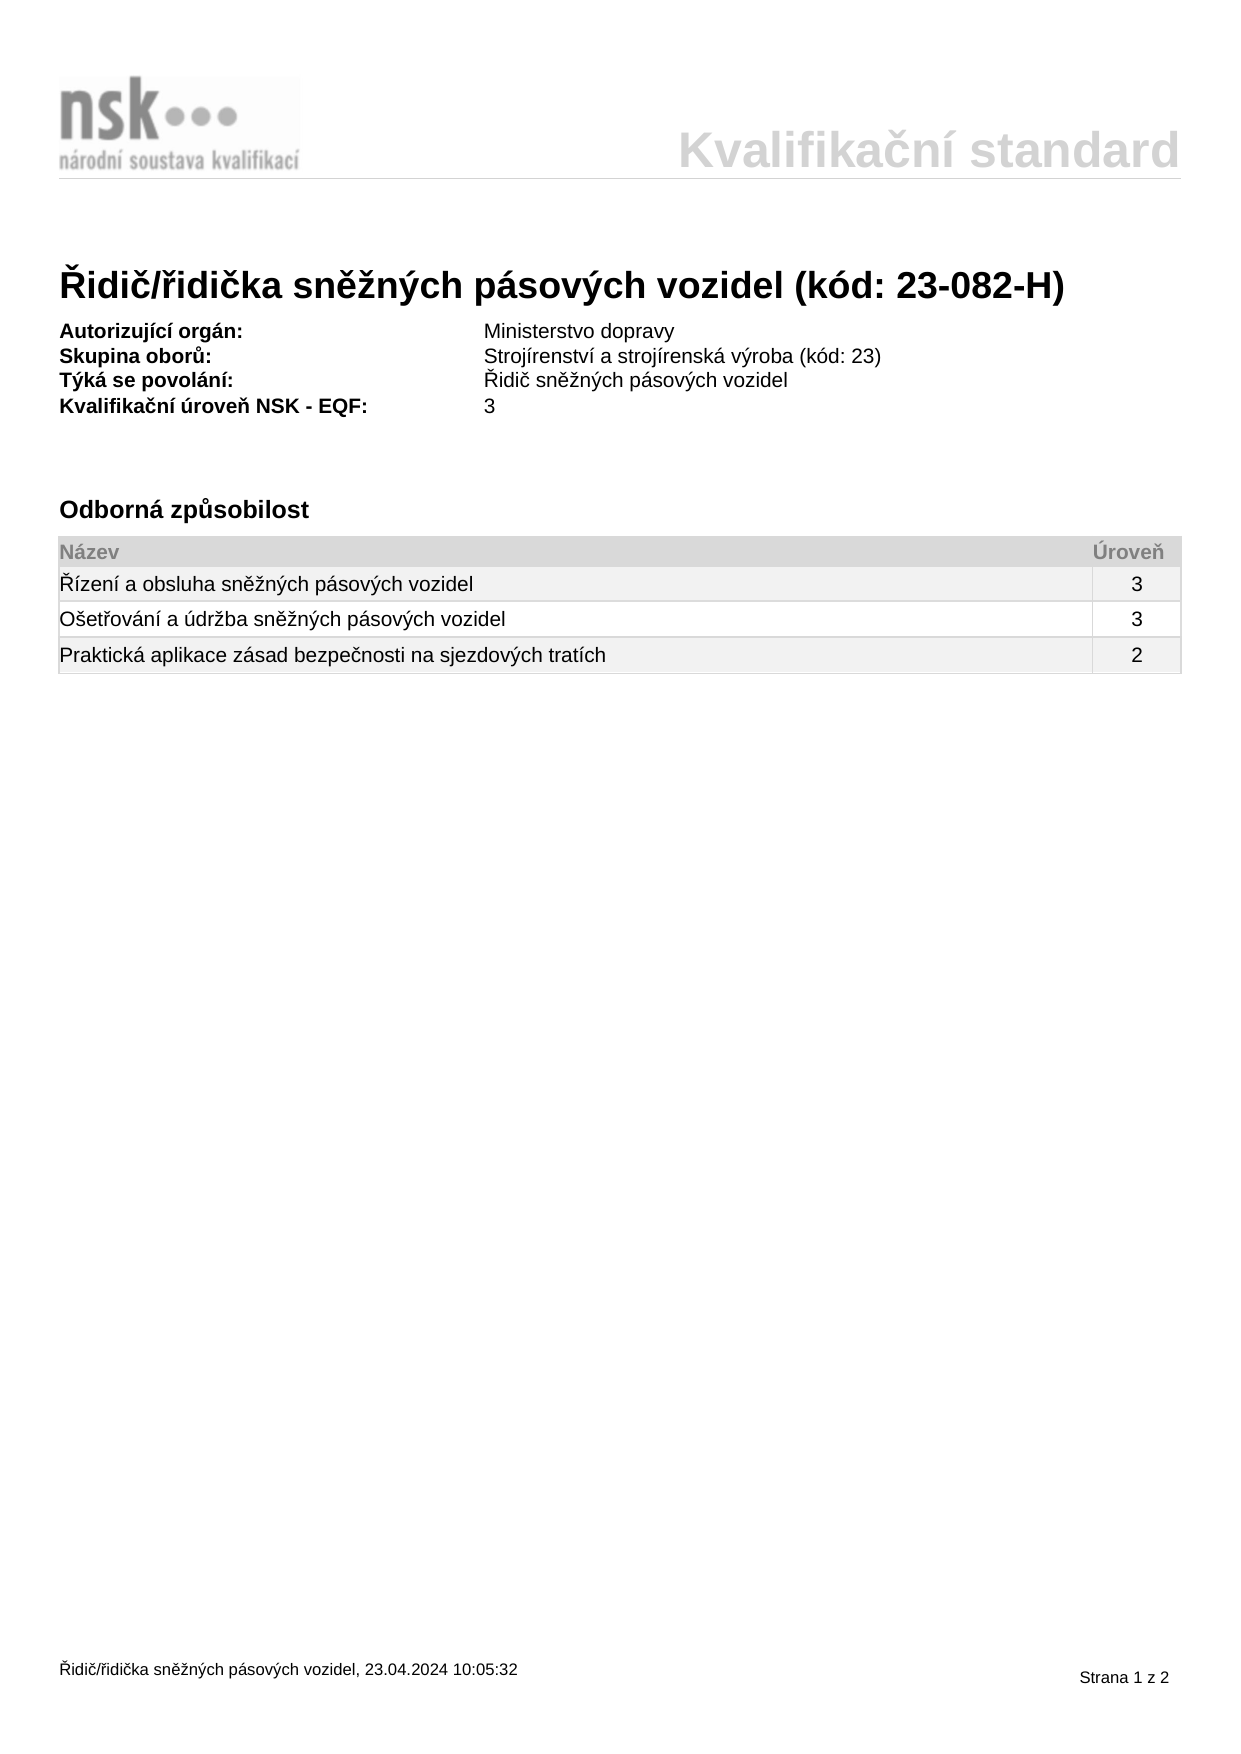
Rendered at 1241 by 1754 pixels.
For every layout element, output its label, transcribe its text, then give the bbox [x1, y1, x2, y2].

table_cell Skupina oborů: [59, 344, 483, 368]
table_cell Týká se povolání: [59, 368, 483, 392]
table_cell [1169, 1466, 1181, 1659]
table_cell [620, 973, 626, 1272]
table_cell 2 [1093, 638, 1180, 672]
table_cell [59, 172, 483, 178]
table_cell [620, 524, 626, 536]
table_cell [862, 1466, 1093, 1659]
table_cell [1093, 973, 1169, 1272]
table_cell [862, 196, 1093, 224]
table_cell [1169, 418, 1181, 489]
table_cell [59, 1466, 483, 1659]
table_cell [620, 1273, 626, 1466]
table_cell [1093, 1273, 1169, 1466]
table_cell [620, 1466, 626, 1659]
table_cell [1169, 973, 1181, 1272]
table_cell [620, 307, 626, 319]
table_cell [626, 307, 862, 319]
table_cell [484, 418, 620, 489]
table_cell [1169, 524, 1181, 536]
table_cell [1169, 196, 1181, 224]
table_cell [484, 172, 620, 178]
table_cell [626, 973, 862, 1272]
table_cell [484, 524, 620, 536]
table_cell [59, 524, 483, 536]
table_cell [1093, 524, 1169, 536]
table_cell [484, 1466, 620, 1659]
table_cell [1169, 307, 1181, 319]
table_cell [1169, 1273, 1181, 1466]
table_cell [1093, 196, 1169, 224]
table_cell Řidič/řidička sněžných pásových vozidel, 23.04.2024 10:05:32 [59, 1660, 862, 1696]
table_cell [484, 196, 620, 224]
table_cell Kvalifikační úroveň NSK - EQF: [59, 394, 483, 417]
table_cell [59, 674, 483, 972]
table_cell [1093, 307, 1169, 319]
table_cell Ministerstvo dopravy [484, 319, 1181, 344]
table_cell [862, 524, 1093, 536]
table_cell [484, 307, 620, 319]
table_cell [626, 1273, 862, 1466]
table_cell [59, 418, 483, 489]
table_cell Úroveň [1093, 537, 1180, 566]
table_cell [620, 196, 626, 224]
table_cell [620, 674, 626, 972]
table_cell [1169, 1660, 1181, 1696]
table_cell [862, 418, 1093, 489]
table_cell [862, 1273, 1093, 1466]
table_cell 3 [1093, 567, 1180, 600]
table_cell [59, 973, 483, 1272]
table_cell [626, 1466, 862, 1659]
table_cell [1093, 1466, 1169, 1659]
table_cell Řidič/řidička sněžných pásových vozidel (kód: 23-082-H) [59, 224, 1181, 307]
table_cell [862, 973, 1093, 1272]
table_cell Řízení a obsluha sněžných pásových vozidel [60, 567, 1092, 600]
table_cell [59, 307, 483, 319]
table_cell [59, 179, 1181, 196]
table_cell Strojírenství a strojírenská výroba (kód: 23) [484, 344, 1181, 368]
table_cell Ošetřování a údržba sněžných pásových vozidel [60, 602, 1092, 636]
table_cell [1093, 418, 1169, 489]
table_cell Autorizující orgán: [59, 319, 483, 343]
table_cell [59, 196, 483, 224]
table_cell Strana 1 z 2 [862, 1660, 1169, 1696]
table_cell [626, 418, 862, 489]
table_cell [626, 524, 862, 536]
table_cell [484, 674, 620, 972]
table_cell Odborná způsobilost [59, 489, 1181, 524]
table_cell Název [60, 537, 1092, 566]
table_cell 3 [1093, 602, 1180, 636]
table_cell Praktická aplikace zásad bezpečnosti na sjezdových tratích [60, 638, 1092, 672]
table_cell [620, 418, 626, 489]
table_cell [59, 1273, 483, 1466]
table_cell [626, 674, 862, 972]
table_cell [862, 674, 1093, 972]
table_cell [1093, 674, 1169, 972]
table_header [621, 59, 626, 172]
table_cell Řidič sněžných pásových vozidel [484, 368, 1181, 393]
table_cell 3 [484, 394, 1181, 417]
table_cell [484, 973, 620, 1272]
table_cell [484, 1273, 620, 1466]
picture [58, 59, 621, 172]
table_cell [626, 196, 862, 224]
table_header Kvalifikační standard [626, 59, 1181, 178]
table_cell [1169, 674, 1181, 972]
table_cell [862, 307, 1093, 319]
